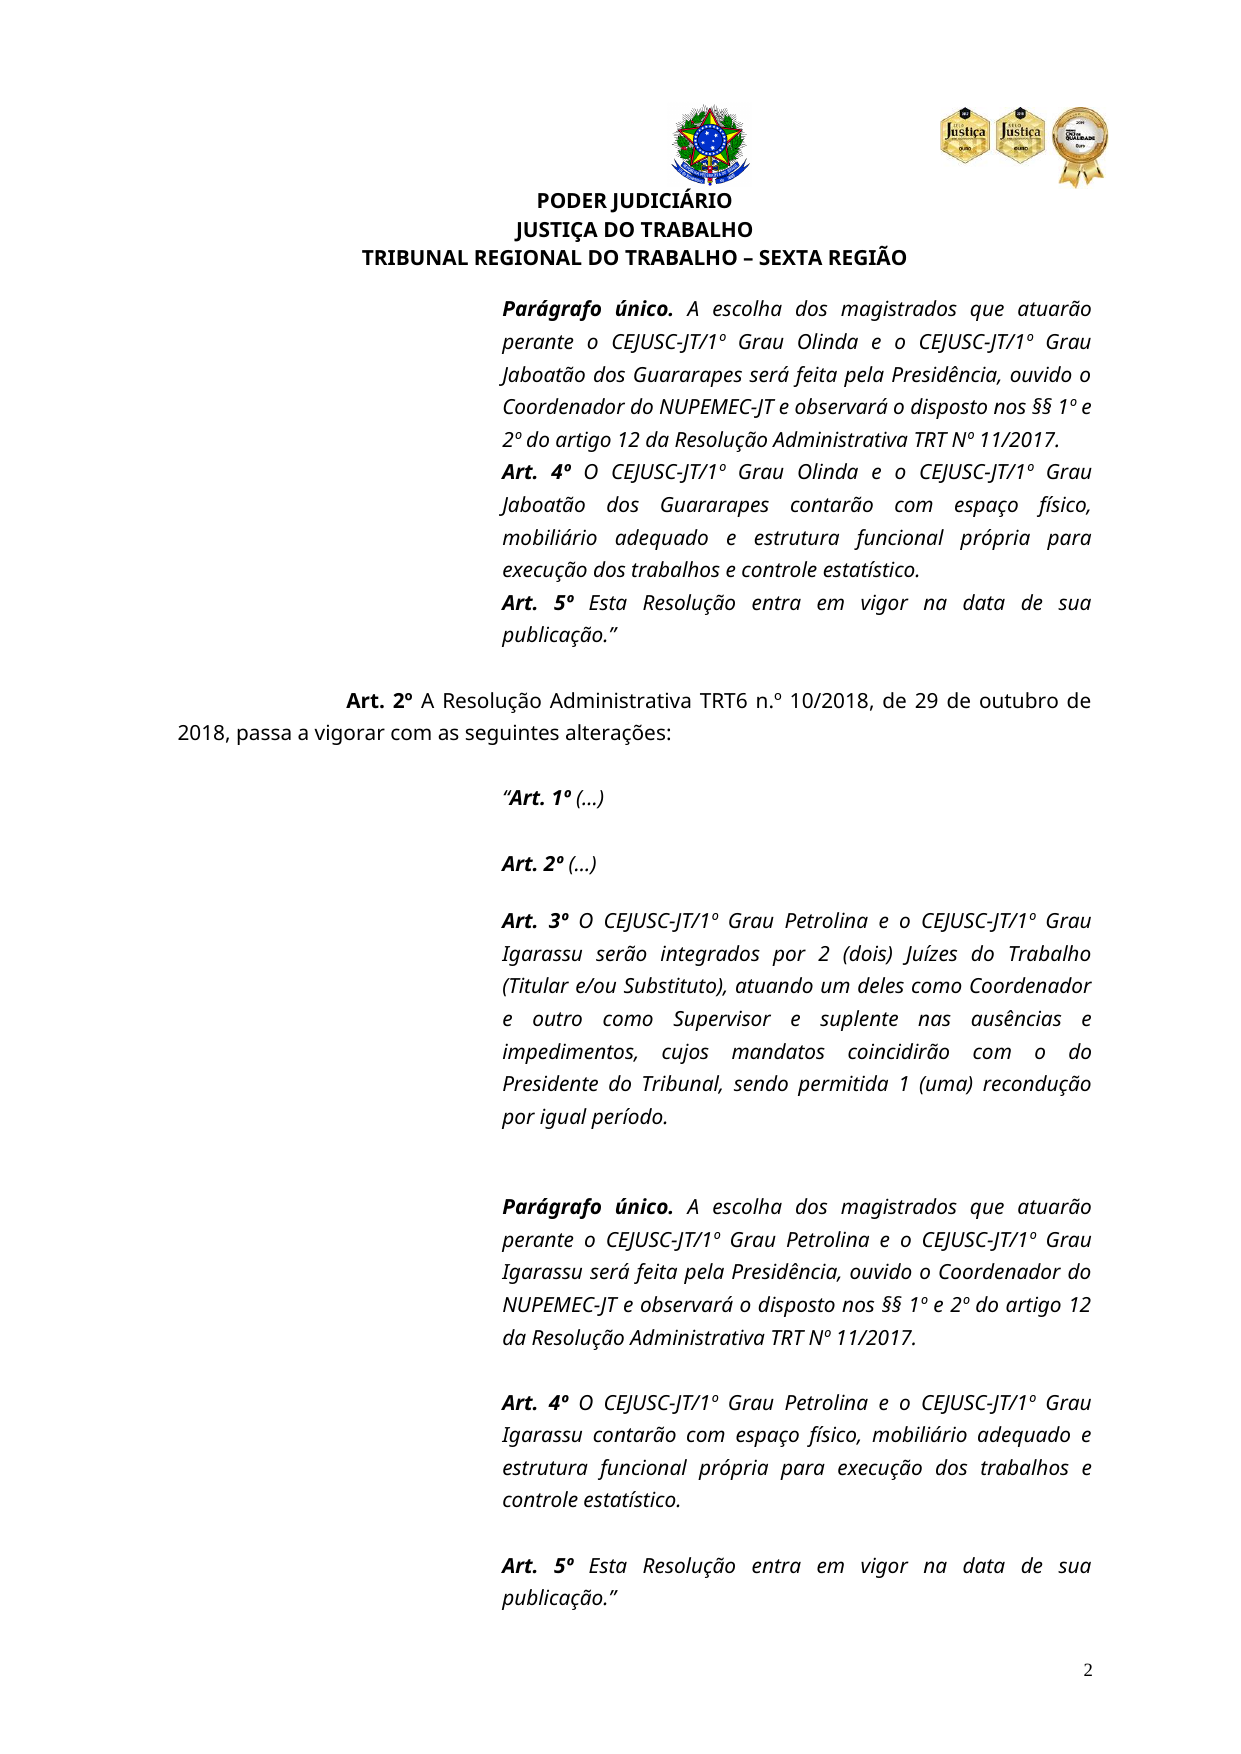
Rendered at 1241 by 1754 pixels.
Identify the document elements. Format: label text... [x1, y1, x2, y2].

text Art. 4º O CEJUSC-JT/1º Grau Olinda e o CEJUSC-JT/1º Grau Jaboatão dos Guararapes contarão com espaço físico, mobiliário adequado e estrutura funcional própria para execução dos trabalhos e controle estatístico. [502, 457, 1092, 584]
picture [940, 107, 1109, 189]
text Art. 2º (...) [502, 849, 1092, 877]
text “Art. 1º (...) [502, 783, 1092, 812]
text Art. 3º O CEJUSC-JT/1º Grau Petrolina e o CEJUSC-JT/1º Grau Igarassu serão integrados por 2 (dois) Juízes do Trabalho (Titular e/ou Substituto), atuando um deles como Coordenador e outro como Supervisor e suplente nas ausências e impedimentos, cujos mandatos coincidirão com o do Presidente do Tribunal, sendo permitida 1 (uma) recondução por igual período. [502, 906, 1092, 1130]
text Parágrafo único. A escolha dos magistrados que atuarão perante o CEJUSC-JT/1º Grau Olinda e o CEJUSC-JT/1º Grau Jaboatão dos Guararapes será feita pela Presidência, ouvido o Coordenador do NUPEMEC-JT e observará o disposto nos §§ 1º e 2º do artigo 12 da Resolução Administrativa TRT Nº 11/2017. [502, 294, 1092, 453]
text Art. 5º Esta Resolução entra em vigor na data de sua publicação.” [502, 1551, 1092, 1612]
picture [667, 102, 752, 187]
text Art. 5º Esta Resolução entra em vigor na data de sua publicação.” [502, 588, 1092, 649]
text Art. 4º O CEJUSC-JT/1º Grau Petrolina e o CEJUSC-JT/1º Grau Igarassu contarão com espaço físico, mobiliário adequado e estrutura funcional própria para execução dos trabalhos e controle estatístico. [502, 1388, 1092, 1514]
text Parágrafo único. A escolha dos magistrados que atuarão perante o CEJUSC-JT/1º Grau Petrolina e o CEJUSC-JT/1º Grau Igarassu será feita pela Presidência, ouvido o Coordenador do NUPEMEC-JT e observará o disposto nos §§ 1º e 2º do artigo 12 da Resolução Administrativa TRT Nº 11/2017. [502, 1192, 1092, 1351]
text Art. 2º A Resolução Administrativa TRT6 n.º 10/2018, de 29 de outubro de 2018, passa a vigorar com as seguintes alterações: [177, 686, 1092, 747]
